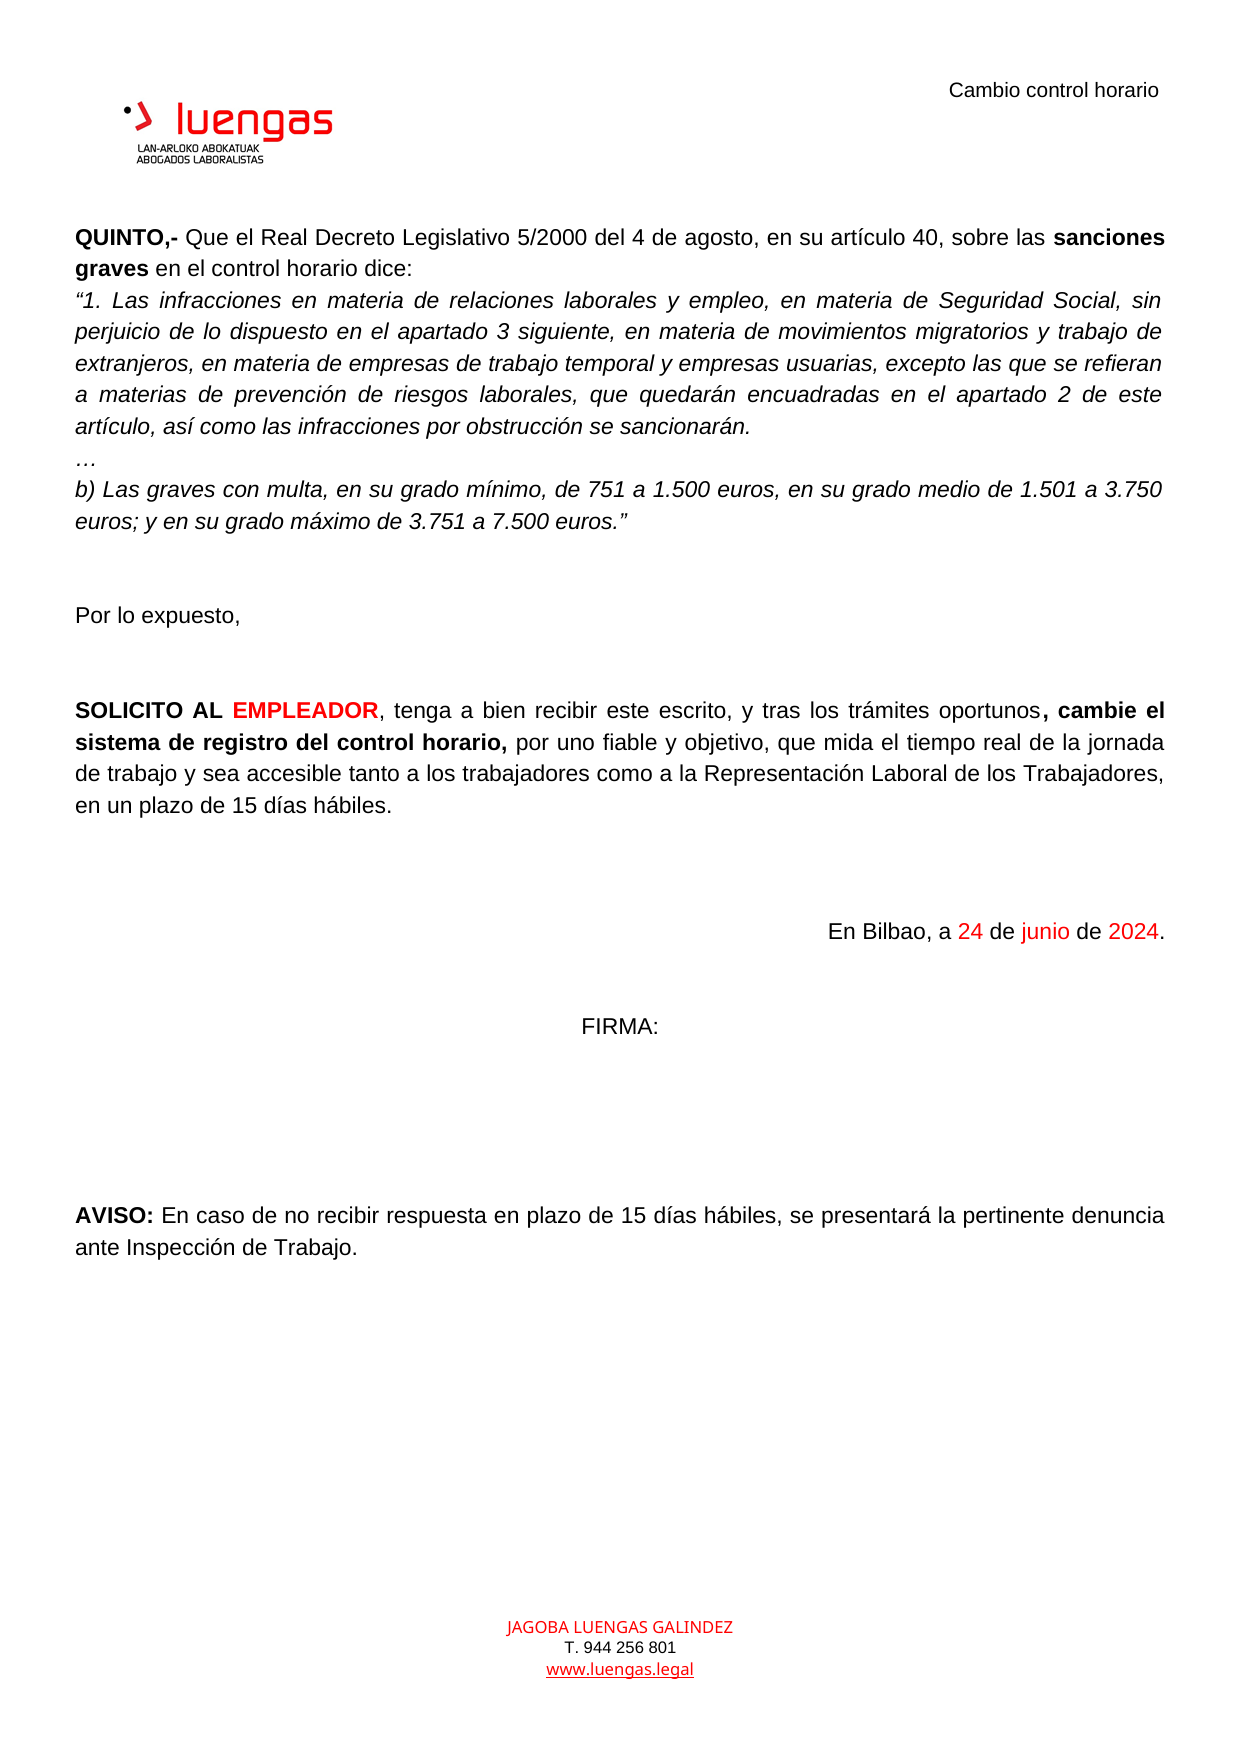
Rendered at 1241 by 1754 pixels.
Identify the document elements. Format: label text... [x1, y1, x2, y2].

text En Bilbao, a 24 de junio de 2024. [75, 918, 1165, 944]
text AVISO: En caso de no recibir respuesta en plazo de 15 días hábiles, se presentará la pertinente denuncia ante Inspección de Trabajo. [75, 1202, 1165, 1260]
text FIRMA: [75, 1013, 1165, 1039]
text QUINTO,- Que el Real Decreto Legislativo 5/2000 del 4 de agosto, en su artículo 40, sobre las sanciones graves en el control horario dice: [75, 223, 1165, 281]
text SOLICITO AL EMPLEADOR, tenga a bien recibir este escrito, y tras los trámites oportunos, cambie el sistema de registro del control horario, por uno fiable y objetivo, que mida el tiempo real de la jornada de trabajo y sea accesible tanto a los trabajadores como a la Representación Laboral de los Trabajadores, en un plazo de 15 días hábiles. [75, 697, 1165, 818]
text b) Las graves con multa, en su grado mínimo, de 751 a 1.500 euros, en su grado medio de 1.501 a 3.750 euros; y en su grado máximo de 3.751 a 7.500 euros.” [75, 476, 1165, 534]
text “1. Las infracciones en materia de relaciones laborales y empleo, en materia de Seguridad Social, sin perjuicio de lo dispuesto en el apartado 3 siguiente, en materia de movimientos migratorios y trabajo de extranjeros, en materia de empresas de trabajo temporal y empresas usuarias, excepto las que se refieran a materias de prevención de riesgos laborales, que quedarán encuadradas en el apartado 2 de este artículo, así como las infracciones por obstrucción se sancionarán. [75, 287, 1165, 439]
text Por lo expuesto, [75, 602, 1165, 629]
text … [75, 444, 1165, 471]
